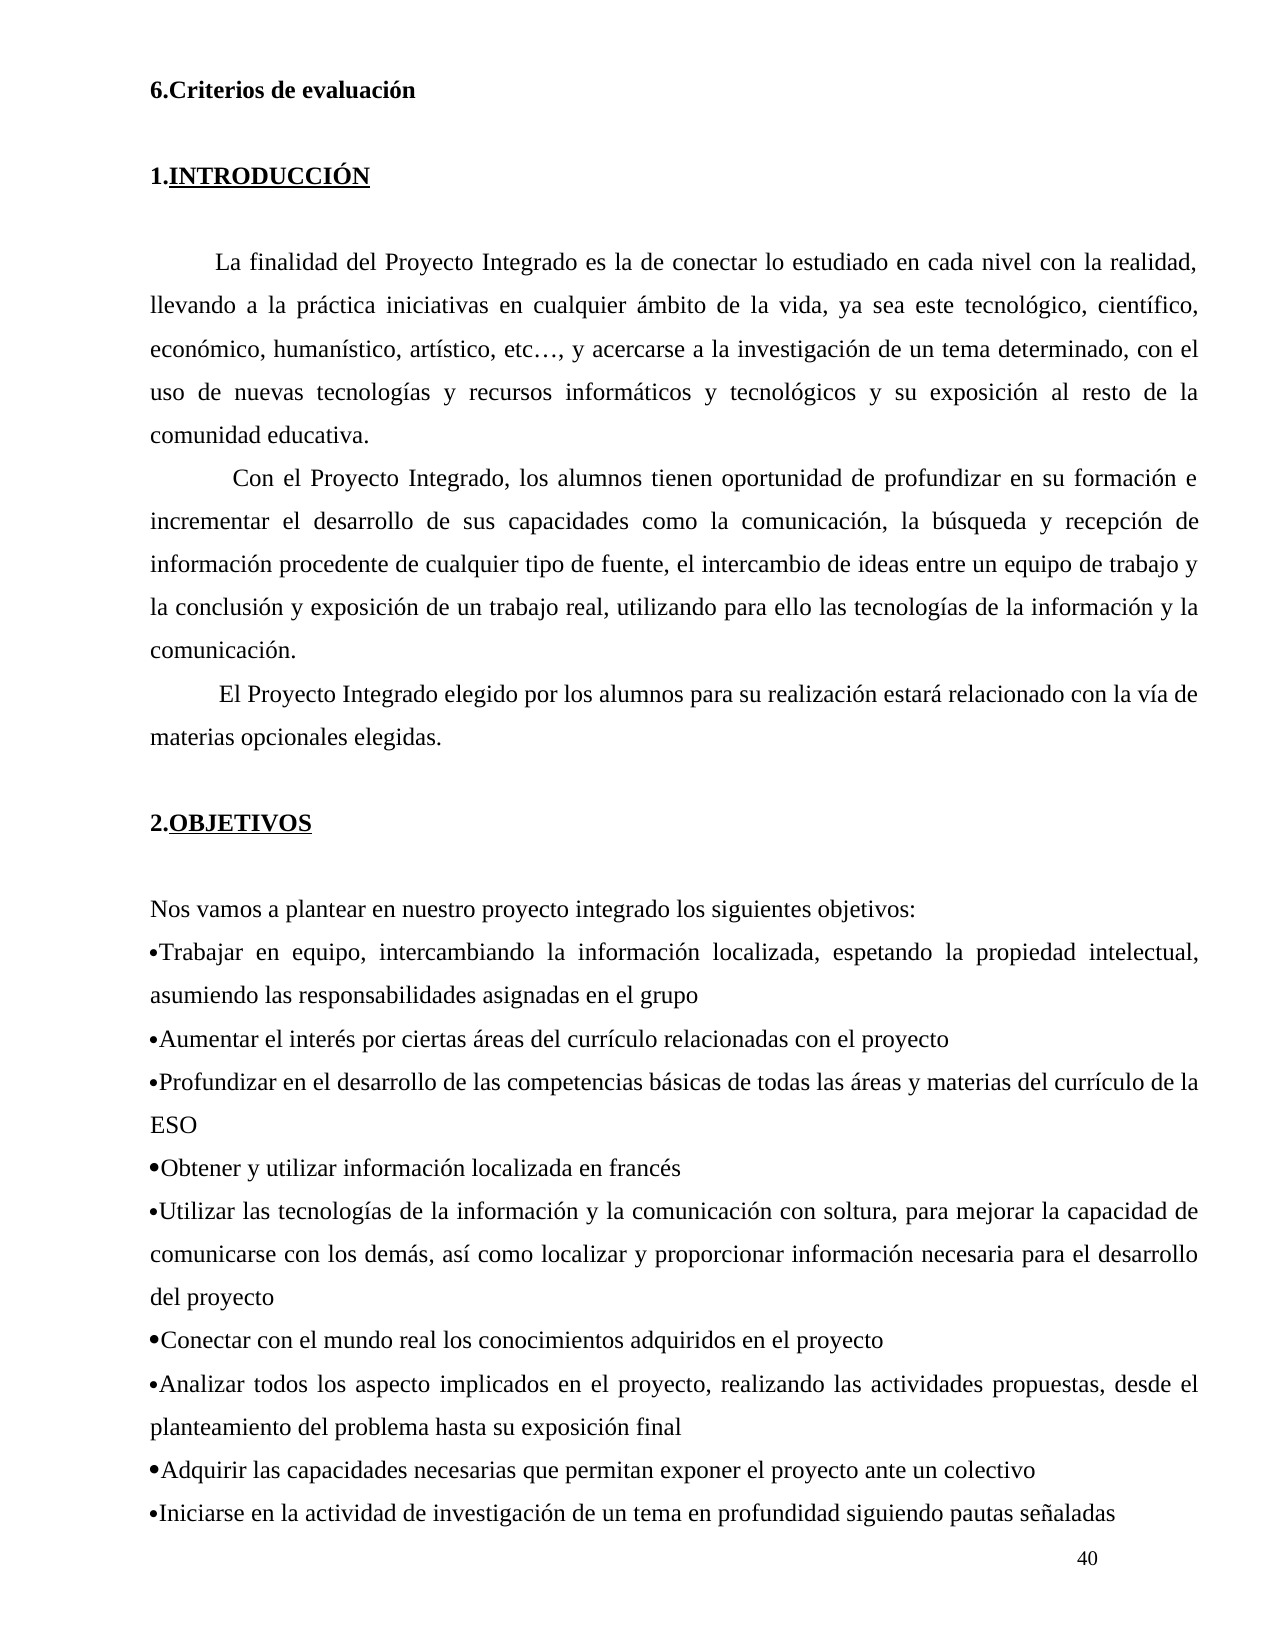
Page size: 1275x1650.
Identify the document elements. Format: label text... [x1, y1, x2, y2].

list Iniciarse en la actividad de investigación de un tema en profundidad siguiendo pautas señaladas [150, 1498, 1200, 1527]
list Conectar con el mundo real los conocimientos adquiridos en el proyecto [150, 1326, 1200, 1354]
list OBJETIVOS [150, 808, 1200, 837]
list Trabajar en equipo, intercambiando la información localizada, espetando la propiedad intelectual, asumiendo las responsabilidades asignadas en el grupo [150, 937, 1200, 1009]
list Adquirir las capacidades necesarias que permitan exponer el proyecto ante un colectivo [150, 1455, 1200, 1484]
list Profundizar en el desarrollo de las competencias básicas de todas las áreas y materias del currículo de la ESO [150, 1067, 1200, 1139]
list Obtener y utilizar información localizada en francés [150, 1153, 1200, 1182]
list La finalidad del Proyecto Integrado es la de conectar lo estudiado en cada nivel con la realidad, llevando a la práctica iniciativas en cualquier ámbito de la vida, ya sea este tecnológico, científico, económico, humanístico, artístico, etc…, y acercarse a la investigación de un tema determinado, con el uso de nuevas tecnologías y recursos informáticos y tecnológicos y su exposición al resto de la comunidad educativa. [150, 247, 1200, 449]
list Utilizar las tecnologías de la información y la comunicación con soltura, para mejorar la capacidad de comunicarse con los demás, así como localizar y proporcionar información necesaria para el desarrollo del proyecto [150, 1196, 1200, 1311]
list Nos vamos a plantear en nuestro proyecto integrado los siguientes objetivos: [150, 894, 1200, 923]
list Analizar todos los aspecto implicados en el proyecto, realizando las actividades propuestas, desde el planteamiento del problema hasta su exposición final [150, 1369, 1200, 1441]
list El Proyecto Integrado elegido por los alumnos para su realización estará relacionado con la vía de materias opcionales elegidas. [150, 679, 1200, 751]
list Aumentar el interés por ciertas áreas del currículo relacionadas con el proyecto [150, 1024, 1200, 1052]
list INTRODUCCIÓN [150, 161, 1200, 190]
list Con el Proyecto Integrado, los alumnos tienen oportunidad de profundizar en su formación e incrementar el desarrollo de sus capacidades como la comunicación, la búsqueda y recepción de información procedente de cualquier tipo de fuente, el intercambio de ideas entre un equipo de trabajo y la conclusión y exposición de un trabajo real, utilizando para ello las tecnologías de la información y la comunicación. [150, 463, 1200, 664]
list Criterios de evaluación [150, 75, 1200, 104]
